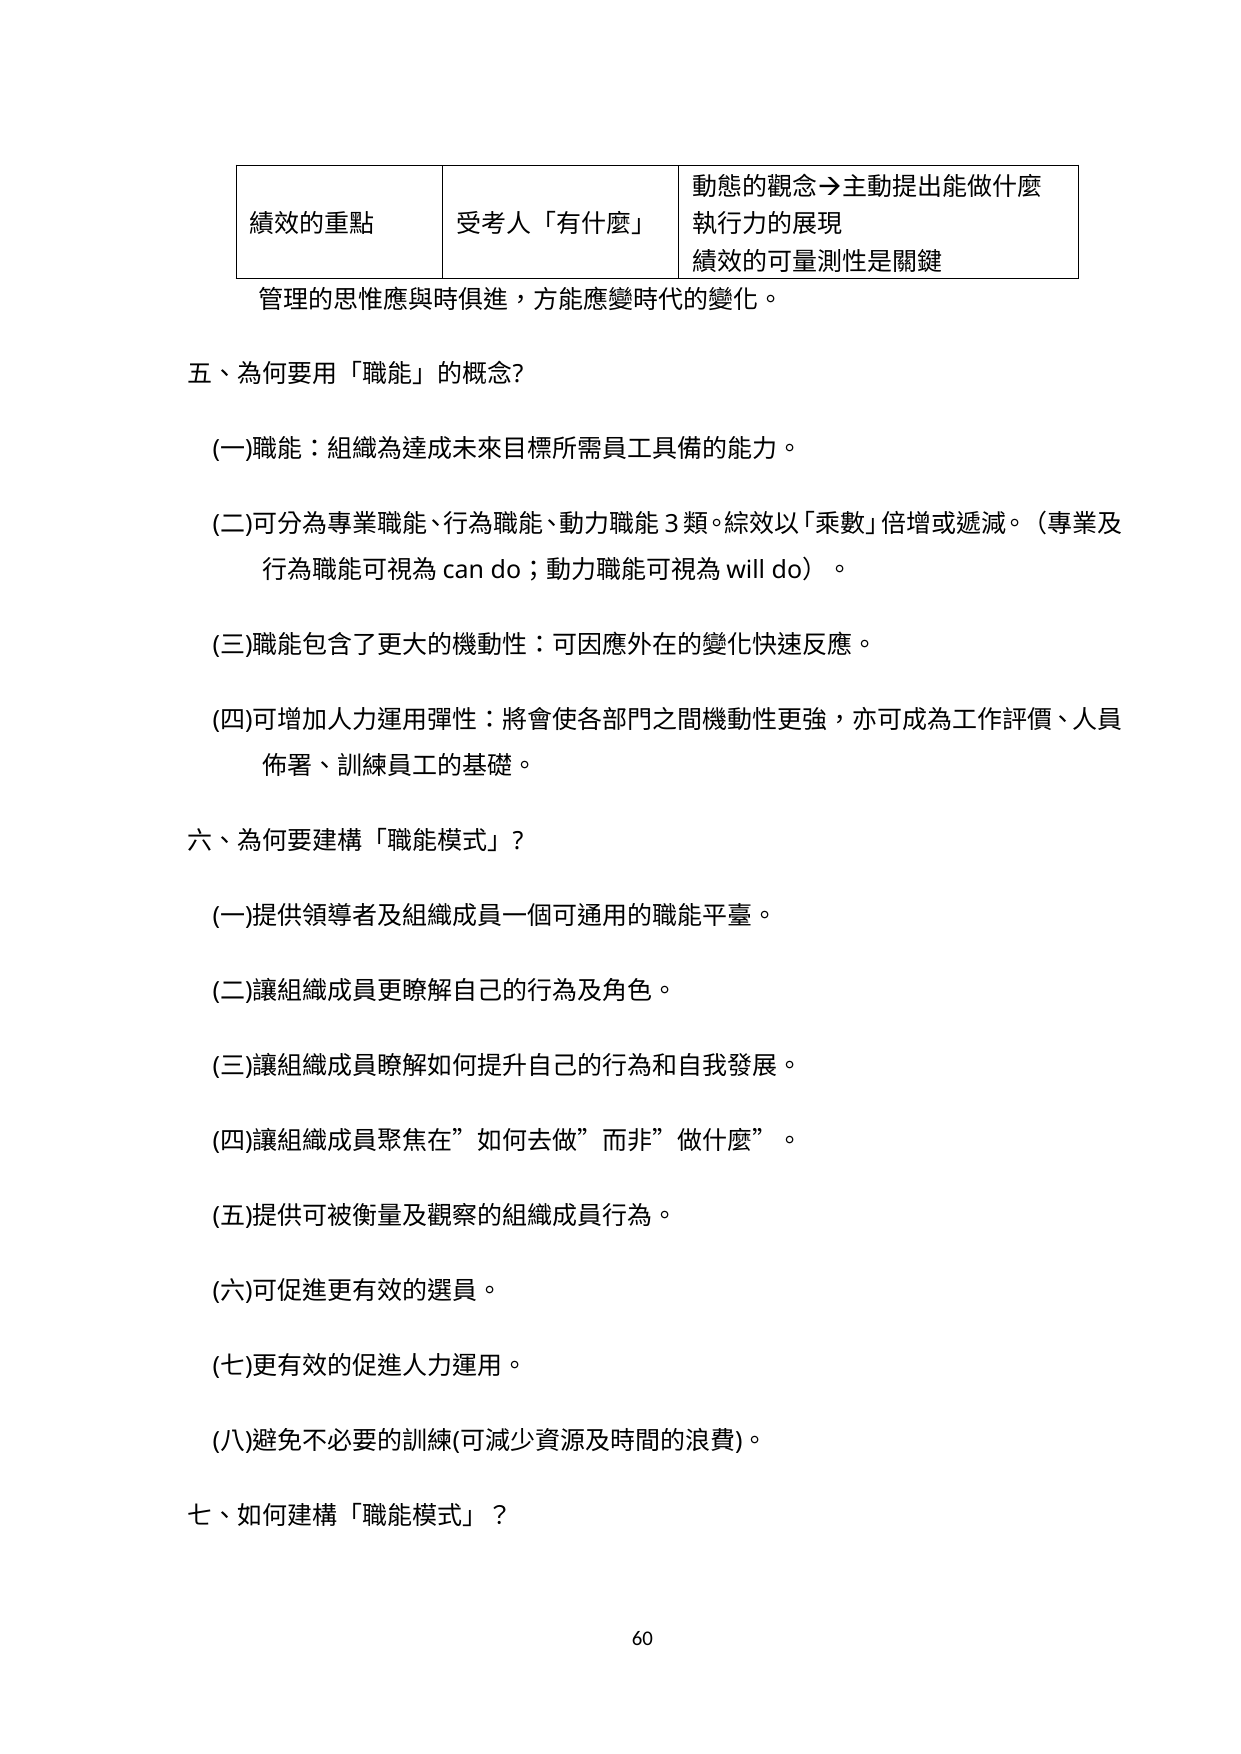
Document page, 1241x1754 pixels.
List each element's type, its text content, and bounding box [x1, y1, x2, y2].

text (七)更有效的促進人力運用。 [162, 1337, 1122, 1383]
text (三)讓組織成員瞭解如何提升自己的行為和自我發展。 [162, 1037, 1122, 1083]
text (三)職能包含了更大的機動性：可因應外在的變化快速反應。 [212, 617, 1122, 662]
table_cell 受考人「有什麼」 [443, 166, 678, 278]
text (六)可促進更有效的選員。 [162, 1262, 1122, 1308]
subtitle (五)提供可被衡量及觀察的組織成員行為。 [162, 1187, 1122, 1233]
text (四)讓組織成員聚焦在”如何去做”而非”做什麼”。 [162, 1112, 1122, 1158]
text 五、為何要用「職能」的概念? [187, 346, 1122, 392]
text 七、如何建構「職能模式」？ [187, 1487, 1122, 1533]
text (一)提供領導者及組織成員一個可通用的職能平臺。 [162, 887, 1122, 933]
subtitle (一)職能：組織為達成未來目標所需員工具備的能力。 [212, 421, 1122, 467]
table_cell 績效的重點 [237, 166, 442, 278]
table_cell 動態的觀念主動提出能做什麼 執行力的展現 績效的可量測性是關鍵 [679, 166, 1078, 278]
text (二)可分為專業職能、行為職能、動力職能3類。綜效以「乘數」倍增或遞減。（專業及行為職能可視為can do；動力職能可視為will do）。 [212, 496, 1122, 587]
text (四)可增加人力運用彈性：將會使各部門之間機動性更強，亦可成為工作評價、人員佈署、訓練員工的基礎。 [212, 692, 1122, 783]
text 管理的思惟應與時俱進，方能應變時代的變化。 [162, 279, 1122, 317]
text (八)避免不必要的訓練(可減少資源及時間的浪費)。 [162, 1412, 1122, 1458]
text (二)讓組織成員更瞭解自己的行為及角色。 [162, 962, 1122, 1008]
text 六、為何要建構「職能模式」? [187, 812, 1122, 858]
